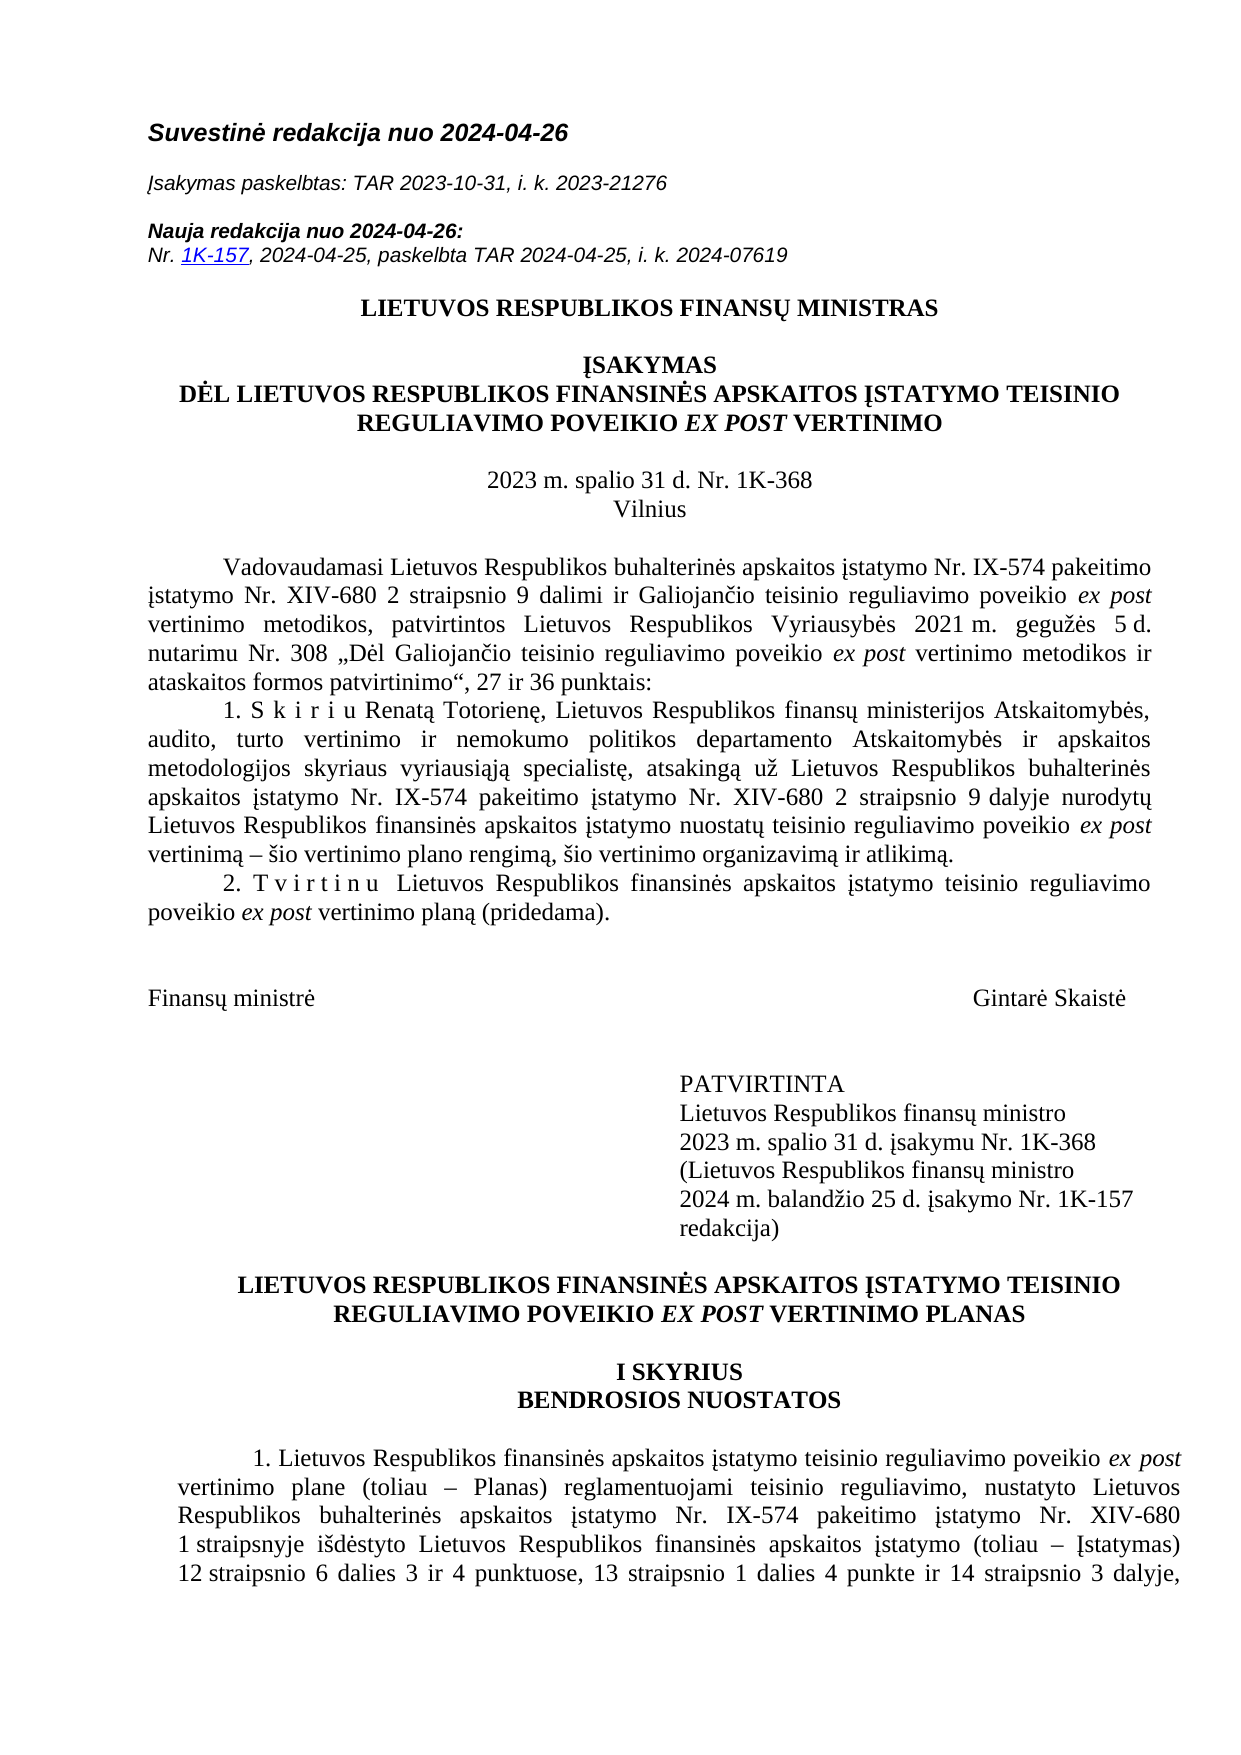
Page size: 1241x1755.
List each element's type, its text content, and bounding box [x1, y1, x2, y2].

text Vilnius [148, 494, 1152, 523]
text Finansų ministrė Gintarė Skaistė [148, 983, 1152, 1012]
text LIETUVOS RESPUBLIKOS FINANSŲ MINISTRAS [148, 293, 1152, 322]
text BENDROSIOS NUOSTATOS [177, 1386, 1181, 1414]
text 2024 m. balandžio 25 d. įsakymo Nr. 1K-157 [679, 1184, 1181, 1213]
text redakcija) [679, 1213, 1181, 1242]
text Nauja redakcija nuo 2024-04-26: [148, 219, 1152, 243]
text PATVIRTINTA [679, 1069, 1181, 1098]
text 2. Tvirtinu Lietuvos Respublikos finansinės apskaitos įstatymo teisinio reguliavimo poveikio ex post vertinimo planą (pridedama). [148, 868, 1152, 926]
text Įsakymas paskelbtas: TAR 2023-10-31, i. k. 2023-21276 [148, 171, 1152, 195]
text ĮSAKYMAS [148, 351, 1152, 379]
text DĖL LIETUVOS RESPUBLIKOS FINANSINĖS APSKAITOS ĮSTATYMO TEISINIO REGULIAVIMO POVEIKIO EX POST VERTINIMO [148, 379, 1152, 437]
text Suvestinė redakcija nuo 2024-04-26 [148, 118, 1152, 147]
text 1. S k i r i u Renatą Totorienę, Lietuvos Respublikos finansų ministerijos Atskaitomybės, audito, turto vertinimo ir nemokumo politikos departamento Atskaitomybės ir apskaitos metodologijos skyriaus vyriausiąją specialistę, atsakingą už Lietuvos Respublikos buhalterinės apskaitos įstatymo Nr. IX-574 pakeitimo įstatymo Nr. XIV-680 2 straipsnio 9 dalyje nurodytų Lietuvos Respublikos finansinės apskaitos įstatymo nuostatų teisinio reguliavimo poveikio ex post vertinimą – šio vertinimo plano rengimą, šio vertinimo organizavimą ir atlikimą. [148, 696, 1152, 868]
text 2023 m. spalio 31 d. Nr. 1K-368 [148, 466, 1152, 494]
text 1. Lietuvos Respublikos finansinės apskaitos įstatymo teisinio reguliavimo poveikio ex post vertinimo plane (toliau – Planas) reglamentuojami teisinio reguliavimo, nustatyto Lietuvos Respublikos buhalterinės apskaitos įstatymo Nr. IX-574 pakeitimo įstatymo Nr. XIV-680 1 straipsnyje išdėstyto Lietuvos Respublikos finansinės apskaitos įstatymo (toliau – Įstatymas) 12 straipsnio 6 dalies 3 ir 4 punktuose, 13 straipsnio 1 dalies 4 punkte ir 14 straipsnio 3 dalyje, [177, 1443, 1181, 1587]
text I SKYRIUS [177, 1357, 1181, 1386]
text Lietuvos Respublikos FINANSINĖS APSKAITOS įstatymo teisinio reguliavimo poveikio ex post vertinimo planas [177, 1271, 1181, 1328]
text Lietuvos Respublikos finansų ministro [679, 1098, 1181, 1127]
text Vadovaudamasi Lietuvos Respublikos buhalterinės apskaitos įstatymo Nr. IX-574 pakeitimo įstatymo Nr. XIV-680 2 straipsnio 9 dalimi ir Galiojančio teisinio reguliavimo poveikio ex post vertinimo metodikos, patvirtintos Lietuvos Respublikos Vyriausybės 2021 m. gegužės 5 d. nutarimu Nr. 308 „Dėl Galiojančio teisinio reguliavimo poveikio ex post vertinimo metodikos ir ataskaitos formos patvirtinimo“, 27 ir 36 punktais: [148, 552, 1152, 696]
text 2023 m. spalio 31 d. įsakymu Nr. 1K-368 (Lietuvos Respublikos finansų ministro [679, 1127, 1181, 1184]
text Nr. 1K-157, 2024-04-25, paskelbta TAR 2024-04-25, i. k. 2024-07619 [148, 243, 1152, 267]
